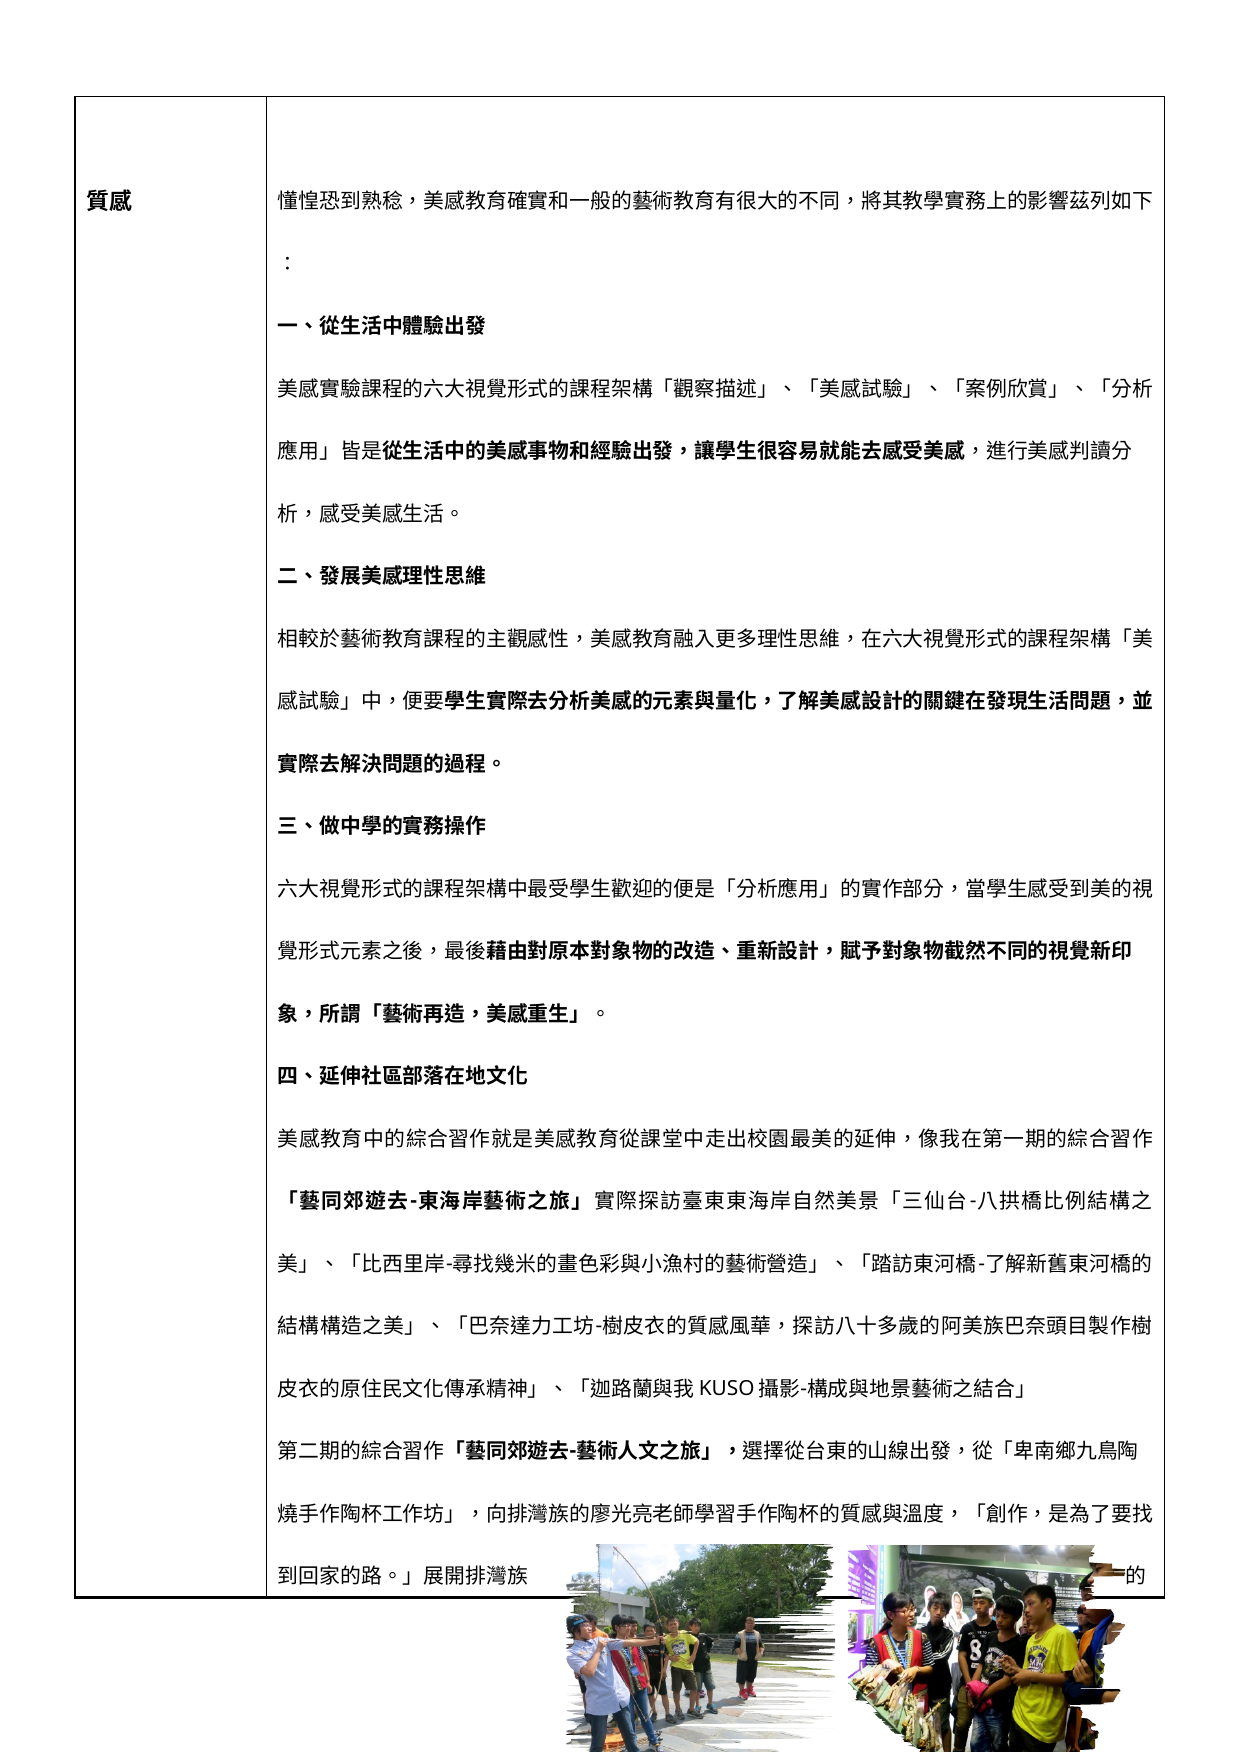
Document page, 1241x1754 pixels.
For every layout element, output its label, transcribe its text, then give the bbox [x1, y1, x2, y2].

table_cell 質感 [76, 97, 266, 1596]
table_cell 懂惶恐到熟稔，美感教育確實和一般的藝術教育有很大的不同，將其教學實務上的影響茲列如下∶ 一、從生活中體驗出發 美感實驗課程的六大視覺形式的課程架構「觀察描述」、「美感試驗」、「案例欣賞」、「分析應用」皆是從生活中的美感事物和經驗出發，讓學生很容易就能去感受美感，進行美感判讀分析，感受美感生活。 二、發展美感理性思維 相較於藝術教育課程的主觀感性，美感教育融入更多理性思維，在六大視覺形式的課程架構「美感試驗」中，便要學生實際去分析美感的元素與量化，了解美感設計的關鍵在發現生活問題，並實際去解決問題的過程。 三、做中學的實務操作 六大視覺形式的課程架構中最受學生歡迎的便是「分析應用」的實作部分，當學生感受到美的視覺形式元素之後，最後藉由對原本對象物的改造、重新設計，賦予對象物截然不同的視覺新印象，所謂「藝術再造，美感重生」。 四、延伸社區部落在地文化 美感教育中的綜合習作就是美感教育從課堂中走出校園最美的延伸，像我在第一期的綜合習作「藝同郊遊去-東海岸藝術之旅」實際探訪臺東東海岸自然美景「三仙台-八拱橋比例結構之美」、「比西里岸-尋找幾米的畫色彩與小漁村的藝術營造」、「踏訪東河橋-了解新舊東河橋的結構構造之美」、「巴奈達力工坊-樹皮衣的質感風華，探訪八十多歲的阿美族巴奈頭目製作樹皮衣的原住民文化傳承精神」、「迦路蘭與我KUSO攝影-構成與地景藝術之結合」 第二期的綜合習作「藝同郊遊去-藝術人文之旅」，選擇從台東的山線出發，從「卑南鄉九鳥陶燒手作陶杯工作坊」，向排灣族的廖光亮老師學習手作陶杯的質感與溫度，「創作，是為了要找到回家的路。」展開排灣族的 [267, 97, 1164, 1596]
